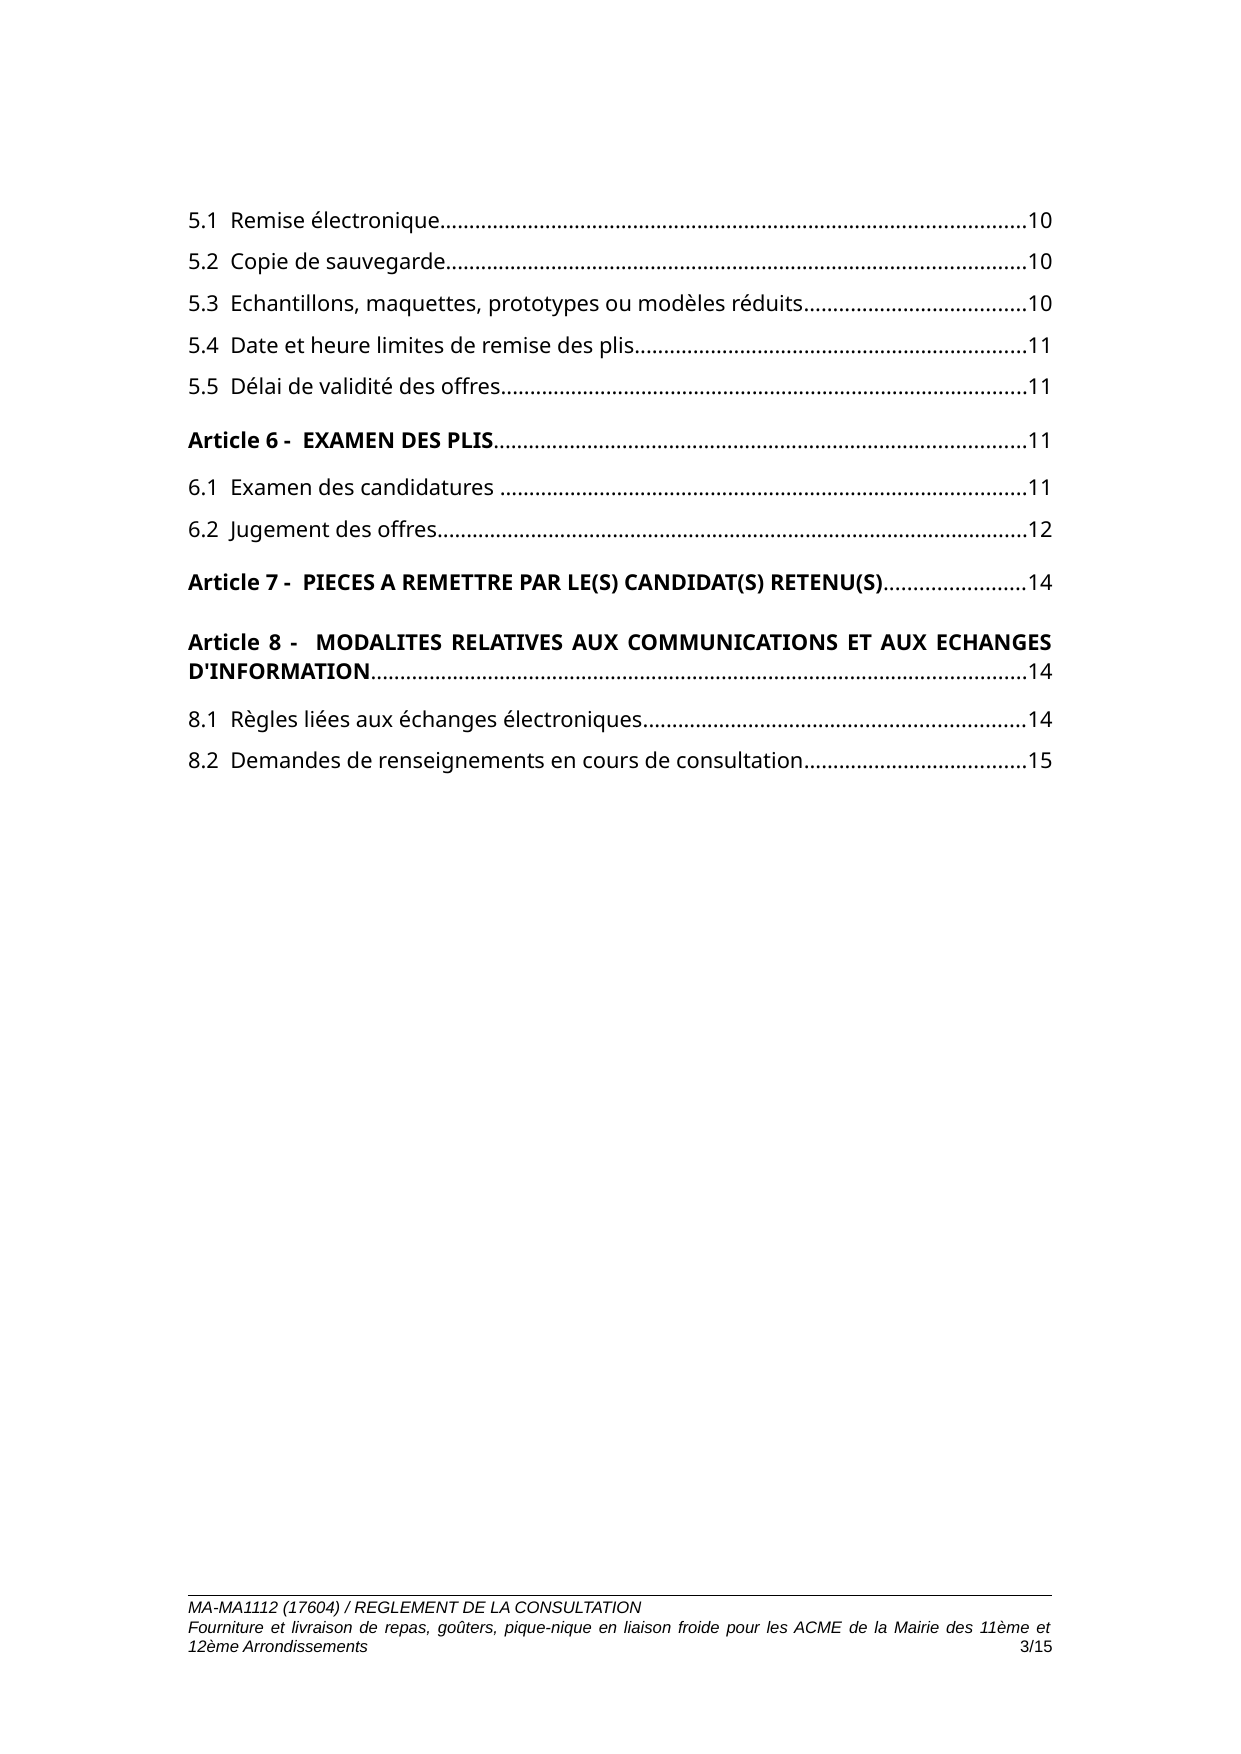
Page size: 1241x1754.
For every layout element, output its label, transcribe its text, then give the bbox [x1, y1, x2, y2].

text 8.1 Règles liées aux échanges électroniques 14 [188, 704, 1052, 734]
text 6.1 Examen des candidatures 11 [188, 472, 1052, 502]
text 6.2 Jugement des offres 12 [188, 514, 1052, 544]
text 5.2 Copie de sauvegarde 10 [188, 246, 1052, 276]
text 5.4 Date et heure limites de remise des plis 11 [188, 329, 1052, 359]
text Article 8 - MODALITES RELATIVES AUX COMMUNICATIONS ET AUX ECHANGES D'INFORMATION 14 [188, 627, 1052, 686]
text 5.1 Remise électronique 10 [188, 204, 1052, 234]
text 5.3 Echantillons, maquettes, prototypes ou modèles réduits 10 [188, 288, 1052, 318]
text 8.2 Demandes de renseignements en cours de consultation 15 [188, 746, 1052, 775]
text Article 7 - PIECES A REMETTRE PAR LE(S) CANDIDAT(S) RETENU(S) 14 [188, 567, 1052, 597]
text 5.5 Délai de validité des offres 11 [188, 371, 1052, 401]
text Article 6 - EXAMEN DES PLIS 11 [188, 425, 1052, 454]
